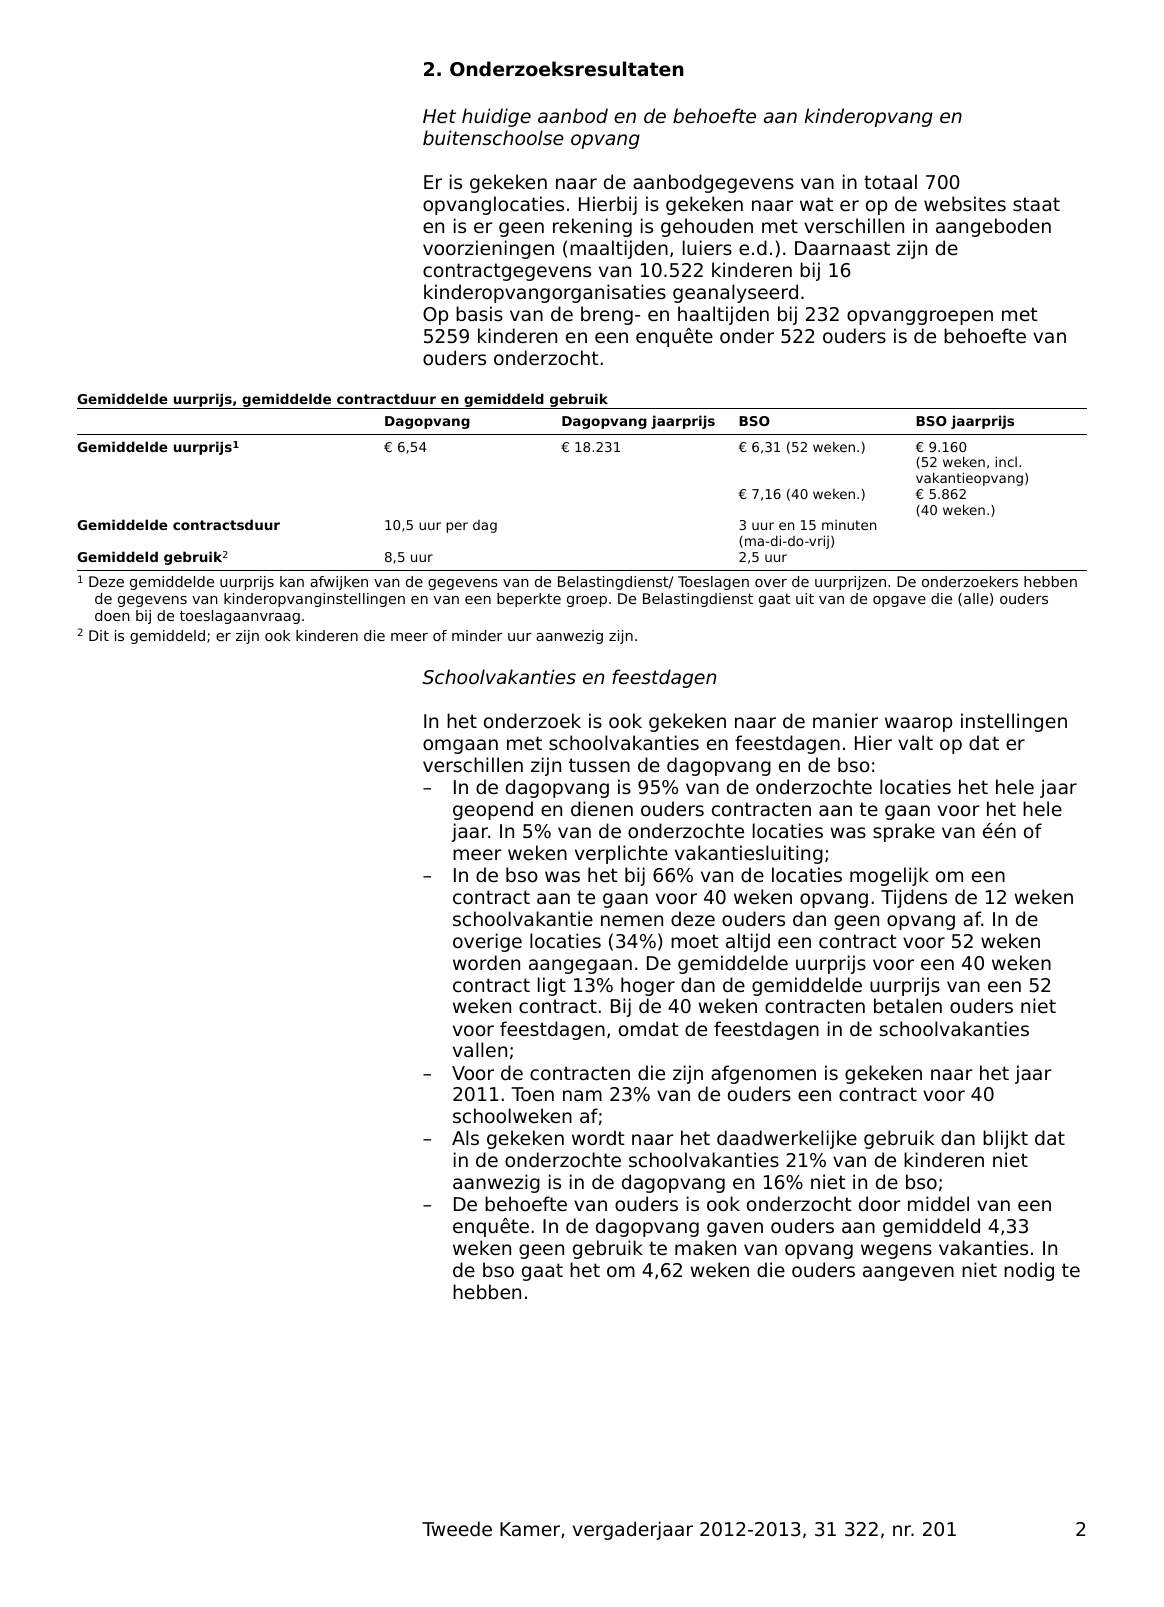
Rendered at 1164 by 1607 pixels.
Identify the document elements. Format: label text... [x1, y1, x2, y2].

text – Als gekeken wordt naar het daadwerkelijke gebruik dan blijkt dat in de onderzochte schoolvakanties 21% van de kinderen niet aanwezig is in de dagopvang en 16% niet in de bso; [422, 1128, 1087, 1194]
table_cell [378, 487, 555, 518]
table_cell [555, 518, 732, 549]
table_cell 1 Deze gemiddelde uurprijs kan afwijken van de gegevens van de Belastingdienst/ Toeslagen over de uurprijzen. De onderzoekers hebben de gegevens van kinderopvanginstellingen en van een beperkte groep. De Belastingdienst gaat uit van de opgave die (alle) ouders doen bij de toeslagaanvraag. 2 Dit is gemiddeld; er zijn ook kinderen die meer of minder uur aanwezig zijn. [77, 571, 1087, 644]
table_cell € 6,31 (52 weken.) [732, 435, 909, 487]
table_cell 3 uur en 15 minuten (ma-di-do-vrij) [732, 518, 909, 549]
text Op basis van de breng- en haaltijden bij 232 opvanggroepen met 5259 kinderen en een enquête onder 522 ouders is de behoefte van ouders onderzocht. [422, 304, 1087, 370]
table_cell € 18.231 [555, 435, 732, 487]
subtitle Schoolvakanties en feestdagen [422, 667, 1087, 688]
table_cell BSO jaarprijs [909, 409, 1087, 434]
text – Voor de contracten die zijn afgenomen is gekeken naar het jaar 2011. Toen nam 23% van de ouders een contract voor 40 schoolweken af; [422, 1062, 1087, 1128]
table_cell BSO [732, 409, 909, 434]
table_cell Gemiddelde uurprijs1 [77, 435, 378, 487]
text Er is gekeken naar de aanbodgegevens van in totaal 700 opvanglocaties. Hierbij is gekeken naar wat er op de websites staat en is er geen rekening is gehouden met verschillen in aangeboden voorzieningen (maaltijden, luiers e.d.). Daarnaast zijn de contractgegevens van 10.522 kinderen bij 16 kinderopvangorganisaties geanalyseerd. [422, 172, 1087, 304]
table_cell [909, 518, 1087, 549]
table_cell [909, 550, 1087, 570]
table_cell Gemiddelde contractsduur [77, 518, 378, 549]
table_cell 8,5 uur [378, 550, 555, 570]
table_cell [77, 487, 378, 518]
table_cell € 5.862 (40 weken.) [909, 487, 1087, 518]
text – In de bso was het bij 66% van de locaties mogelijk om een contract aan te gaan voor 40 weken opvang. Tijdens de 12 weken schoolvakantie nemen deze ouders dan geen opvang af. In de overige locaties (34%) moet altijd een contract voor 52 weken worden aangegaan. De gemiddelde uurprijs voor een 40 weken contract ligt 13% hoger dan de gemiddelde uurprijs van een 52 weken contract. Bij de 40 weken contracten betalen ouders niet voor feestdagen, omdat de feestdagen in de schoolvakanties vallen; [422, 864, 1087, 1062]
subtitle Het huidige aanbod en de behoefte aan kinderopvang en buitenschoolse opvang [422, 106, 1087, 150]
subtitle 2. Onderzoeksresultaten [422, 59, 1087, 81]
table_cell [77, 409, 378, 434]
text – In de dagopvang is 95% van de onderzochte locaties het hele jaar geopend en dienen ouders contracten aan te gaan voor het hele jaar. In 5% van de onderzochte locaties was sprake van één of meer weken verplichte vakantiesluiting; [422, 777, 1087, 864]
table_cell € 7,16 (40 weken.) [732, 487, 909, 518]
text In het onderzoek is ook gekeken naar de manier waarop instellingen omgaan met schoolvakanties en feestdagen. Hier valt op dat er verschillen zijn tussen de dagopvang en de bso: [422, 711, 1087, 777]
table_cell Dagopvang [378, 409, 555, 434]
table_cell 2,5 uur [732, 550, 909, 570]
table_cell Gemiddeld gebruik2 [77, 550, 378, 570]
table_cell 10,5 uur per dag [378, 518, 555, 549]
table_cell [555, 550, 732, 570]
table_cell Dagopvang jaarprijs [555, 409, 732, 434]
table_cell € 6,54 [378, 435, 555, 487]
table_cell [555, 487, 732, 518]
table_header Gemiddelde uurprijs, gemiddelde contractduur en gemiddeld gebruik [77, 392, 1087, 408]
table_cell € 9.160 (52 weken, incl. vakantieopvang) [909, 435, 1087, 487]
text – De behoefte van ouders is ook onderzocht door middel van een enquête. In de dagopvang gaven ouders aan gemiddeld 4,33 weken geen gebruik te maken van opvang wegens vakanties. In de bso gaat het om 4,62 weken die ouders aangeven niet nodig te hebben. [422, 1194, 1087, 1304]
